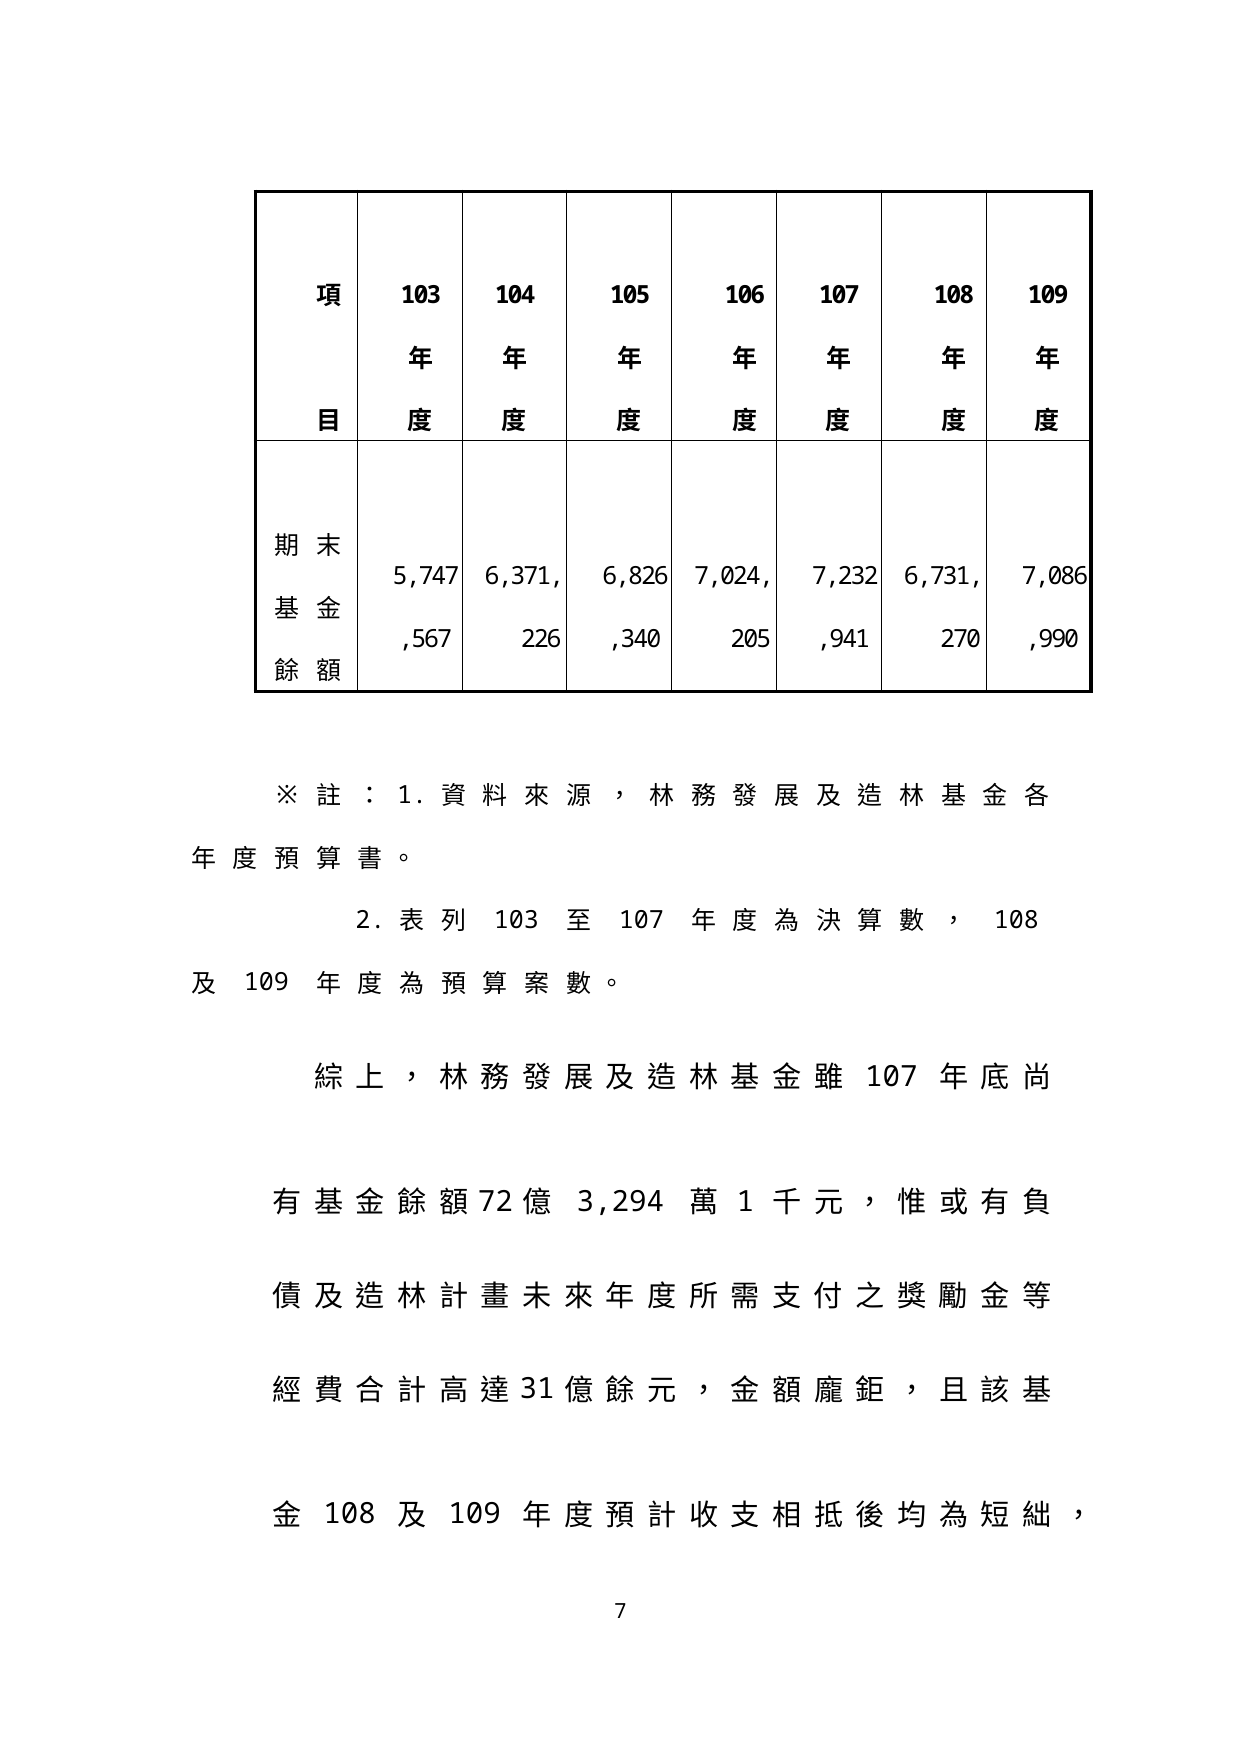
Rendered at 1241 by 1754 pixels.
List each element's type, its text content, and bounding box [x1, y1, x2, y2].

table_header 103年度 [358, 193, 462, 439]
table_cell 6,731,270 [882, 441, 986, 689]
table_cell 7,232,941 [777, 441, 881, 689]
text 2.表列103至107年度為決算數，108及109年度為預算案數。 [183, 877, 1058, 1002]
table_cell 6,371,226 [463, 441, 566, 689]
table_header 108年度 [882, 193, 986, 439]
table_cell 6,826,340 [567, 441, 671, 689]
table_header 105年度 [567, 193, 671, 439]
table_cell 期末基金餘額 [257, 441, 357, 689]
table_header 106年度 [672, 193, 776, 439]
table_cell 7,086,990 [987, 441, 1089, 689]
table_cell 5,747,567 [358, 441, 462, 689]
text 綜上，林務發展及造林基金雖107年底尚有基金餘額72億3,294萬1千元，惟或有負債及造林計畫未來年度所需支付之獎勵金等經費合計高達31億餘元，金額龐鉅，且該基金108及109年度預計收支相抵後均為短絀，農委會允宜預為妥作財務規劃，以確保基金永續營運。 [242, 1002, 1058, 1564]
table_header 項 目 [257, 193, 357, 439]
table_header 104年度 [463, 193, 566, 439]
text ※註：1.資料來源，林務發展及造林基金各年度預算書。 [183, 752, 1058, 877]
table_header 109年度 [987, 193, 1089, 439]
table_header 107年度 [777, 193, 881, 439]
table_cell 7,024,205 [672, 441, 776, 689]
